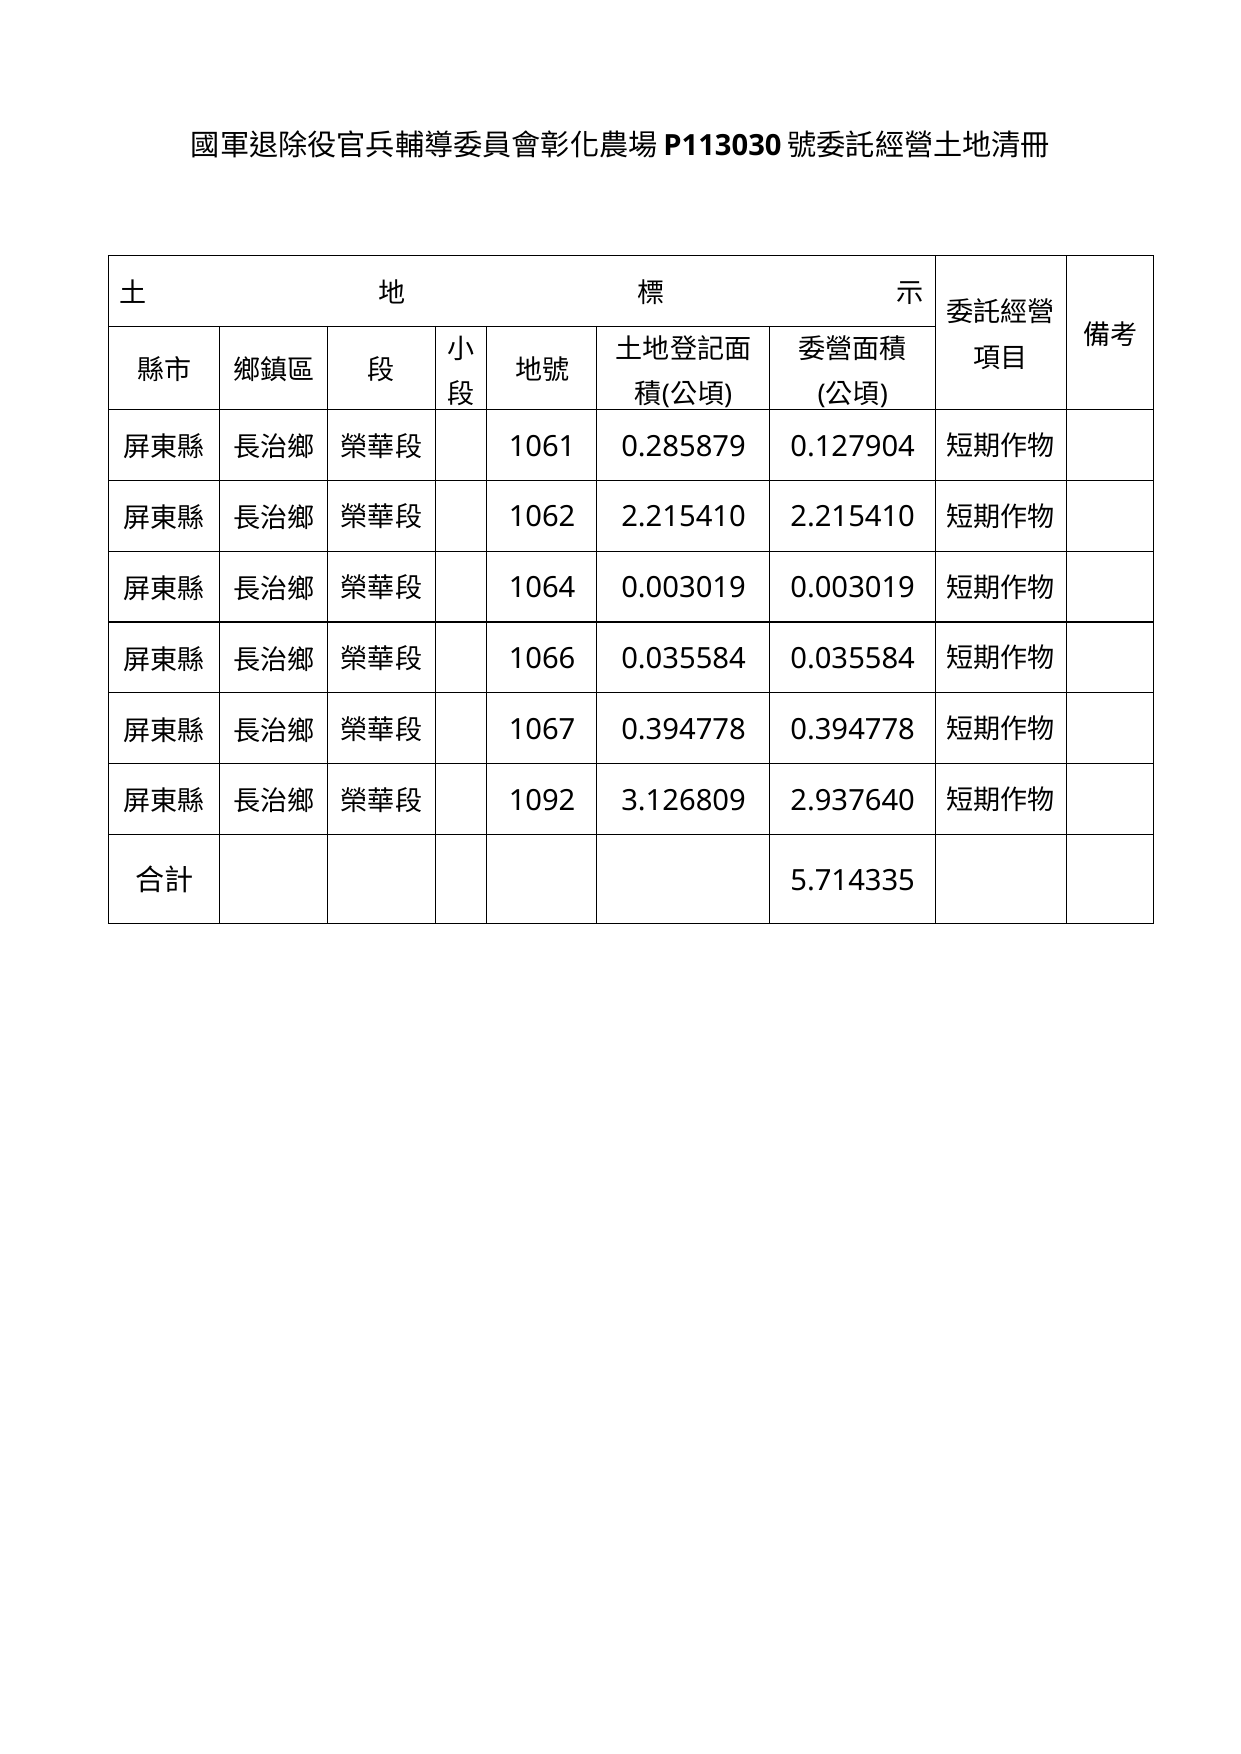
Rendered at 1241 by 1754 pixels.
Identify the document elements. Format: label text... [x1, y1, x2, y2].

table_cell [220, 835, 327, 922]
table_cell 1067 [487, 693, 596, 763]
table_cell [436, 481, 486, 551]
table_cell 短期作物 [936, 623, 1066, 692]
table_cell [436, 552, 486, 621]
table_cell 0.285879 [597, 410, 769, 480]
table_cell 小段 [436, 327, 486, 409]
table_cell 長治鄉 [220, 623, 327, 692]
table_cell 短期作物 [936, 481, 1066, 551]
table_cell [436, 835, 486, 922]
table_cell [1067, 835, 1153, 922]
table_cell 屏東縣 [109, 623, 219, 692]
table_cell 屏東縣 [109, 693, 219, 763]
table_cell 1061 [487, 410, 596, 480]
table_cell 段 [328, 327, 435, 409]
table_cell 1092 [487, 764, 596, 834]
table_cell 合計 [109, 835, 219, 922]
table_cell 1064 [487, 552, 596, 621]
table_header 備考 [1067, 256, 1153, 409]
table_cell 短期作物 [936, 552, 1066, 621]
table_header 土地標示 [109, 256, 935, 326]
table_cell [936, 835, 1066, 922]
table_cell 委營面積(公頃) [770, 327, 935, 409]
table_cell 長治鄉 [220, 481, 327, 551]
table_cell 屏東縣 [109, 410, 219, 480]
table_cell [436, 693, 486, 763]
subtitle 國軍退除役官兵輔導委員會彰化農場P113030號委託經營土地清冊 [118, 105, 1122, 180]
table_cell 短期作物 [936, 693, 1066, 763]
table_cell 榮華段 [328, 410, 435, 480]
table_cell [597, 835, 769, 922]
table_header 委託經營項目 [936, 256, 1066, 409]
table_cell [1067, 481, 1153, 551]
table_cell 0.003019 [770, 552, 935, 621]
table_cell [328, 835, 435, 922]
table_cell 3.126809 [597, 764, 769, 834]
table_cell 0.035584 [597, 623, 769, 692]
table_cell 0.003019 [597, 552, 769, 621]
table_cell 長治鄉 [220, 552, 327, 621]
table_cell 榮華段 [328, 552, 435, 621]
table_cell 屏東縣 [109, 481, 219, 551]
table_cell 5.714335 [770, 835, 935, 922]
table_cell [1067, 623, 1153, 692]
table_cell 0.035584 [770, 623, 935, 692]
table_cell [436, 764, 486, 834]
table_cell 1066 [487, 623, 596, 692]
table_cell 屏東縣 [109, 552, 219, 621]
table_cell 短期作物 [936, 410, 1066, 480]
table_cell 短期作物 [936, 764, 1066, 834]
table_cell 榮華段 [328, 764, 435, 834]
table_cell 屏東縣 [109, 764, 219, 834]
table_cell 榮華段 [328, 623, 435, 692]
table_cell 1062 [487, 481, 596, 551]
table_cell 0.394778 [770, 693, 935, 763]
table_cell 長治鄉 [220, 410, 327, 480]
table_cell 2.215410 [597, 481, 769, 551]
table_cell 長治鄉 [220, 693, 327, 763]
table_cell 榮華段 [328, 481, 435, 551]
table_cell 0.394778 [597, 693, 769, 763]
table_cell 榮華段 [328, 693, 435, 763]
table_cell [1067, 764, 1153, 834]
table_cell [1067, 410, 1153, 480]
table_cell [487, 835, 596, 922]
table_cell 縣市 [109, 327, 219, 409]
table_cell [1067, 693, 1153, 763]
table_cell [436, 623, 486, 692]
table_cell 2.937640 [770, 764, 935, 834]
table_cell [1067, 552, 1153, 621]
table_cell [436, 410, 486, 480]
table_cell 0.127904 [770, 410, 935, 480]
table_cell 長治鄉 [220, 764, 327, 834]
table_cell 2.215410 [770, 481, 935, 551]
table_cell 地號 [487, 327, 596, 409]
table_cell 鄉鎮區 [220, 327, 327, 409]
table_cell 土地登記面積(公頃) [597, 327, 769, 409]
